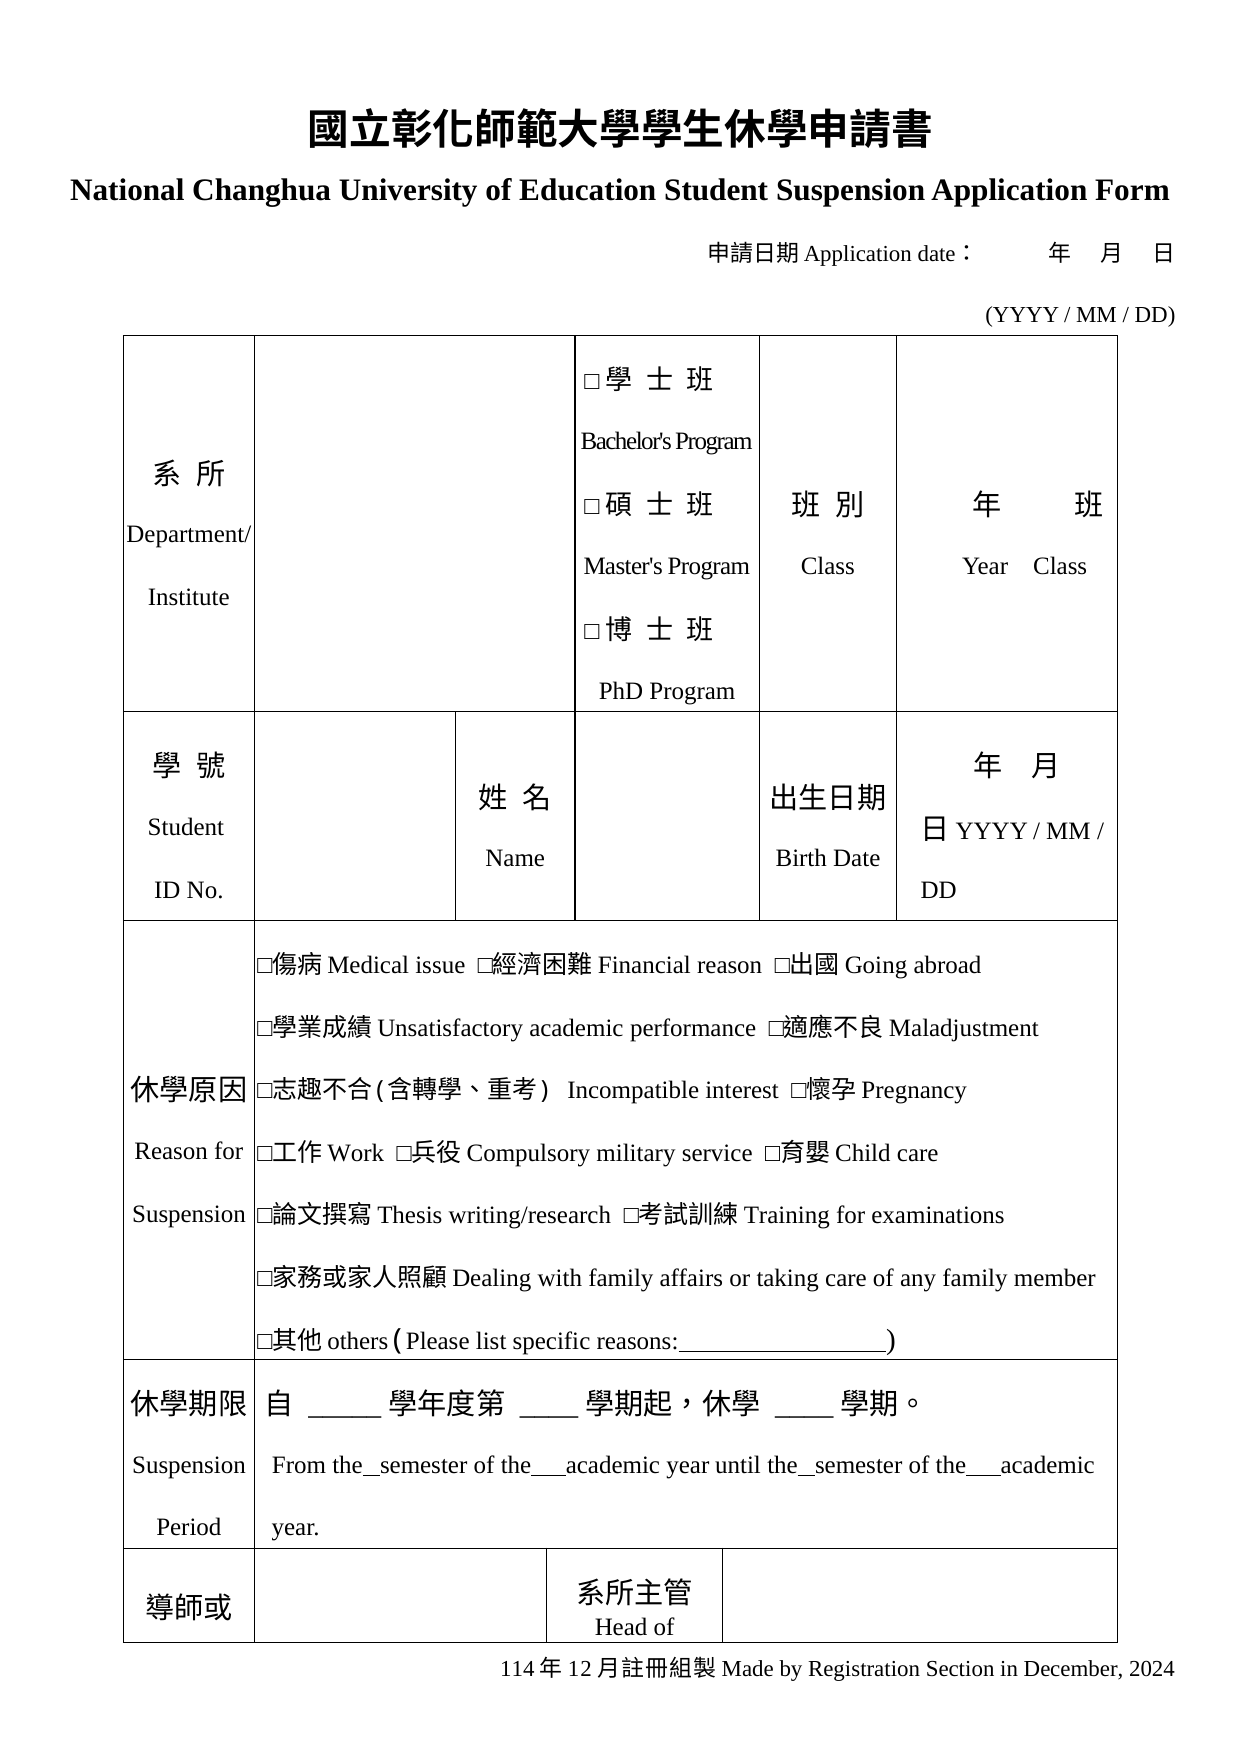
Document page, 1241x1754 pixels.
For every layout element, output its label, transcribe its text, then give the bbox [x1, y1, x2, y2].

table_cell [255, 712, 455, 920]
table_cell [576, 712, 759, 920]
table_cell 休學原因 Reason for Suspension [124, 921, 254, 1359]
table_cell [255, 1549, 546, 1642]
table_cell 自 _____ 學年度第 ____ 學期起，休學 ____ 學期。 From the semester of the academic year until the semester of the academic year. [255, 1360, 1117, 1547]
table_cell 學 號 Student ID No. [124, 712, 254, 920]
table_cell 導師或 [124, 1549, 254, 1642]
text 國立彰化師範大學學生休學申請書 [65, 85, 1175, 147]
table_cell 姓 名 Name [456, 712, 574, 920]
table_cell □傷病Medical issue □經濟困難Financial reason □出國Going abroad □學業成績Unsatisfactory academic performance □適應不良Maladjustment □志趣不合(含轉學、重考) Incompatible interest □懷孕Pregnancy □工作Work □兵役Compulsory military service □育嬰Child care □論文撰寫Thesis writing/research □考試訓練Training for examinations □家務或家人照顧Dealing with family affairs or taking care of any family member □其他others(Please list specific reasons: ) [255, 921, 1117, 1359]
text 申請日期Application date： 年 月 日 [65, 210, 1175, 272]
table_header 班 別 Class [760, 336, 896, 711]
table_cell 出生日期 Birth Date [760, 712, 896, 920]
table_header □ 學 士 班 Bachelor's Program □ 碩 士 班 Master's Program □ 博 士 班 PhD Program [576, 336, 759, 711]
text National Changhua University of Education Student Suspension Application Form [65, 147, 1175, 210]
table_header 系 所 Department/ Institute [124, 336, 254, 711]
table_header [255, 336, 574, 711]
table_cell 休學期限 Suspension Period [124, 1360, 254, 1547]
table_cell [723, 1549, 1117, 1642]
table_cell 年 月 日YYYY / MM / DD [897, 712, 1117, 920]
text (YYYY / MM / DD) [65, 272, 1175, 335]
table_cell 系所主管 Head of [547, 1549, 722, 1642]
table_header 年 班 Year Class [897, 336, 1117, 711]
